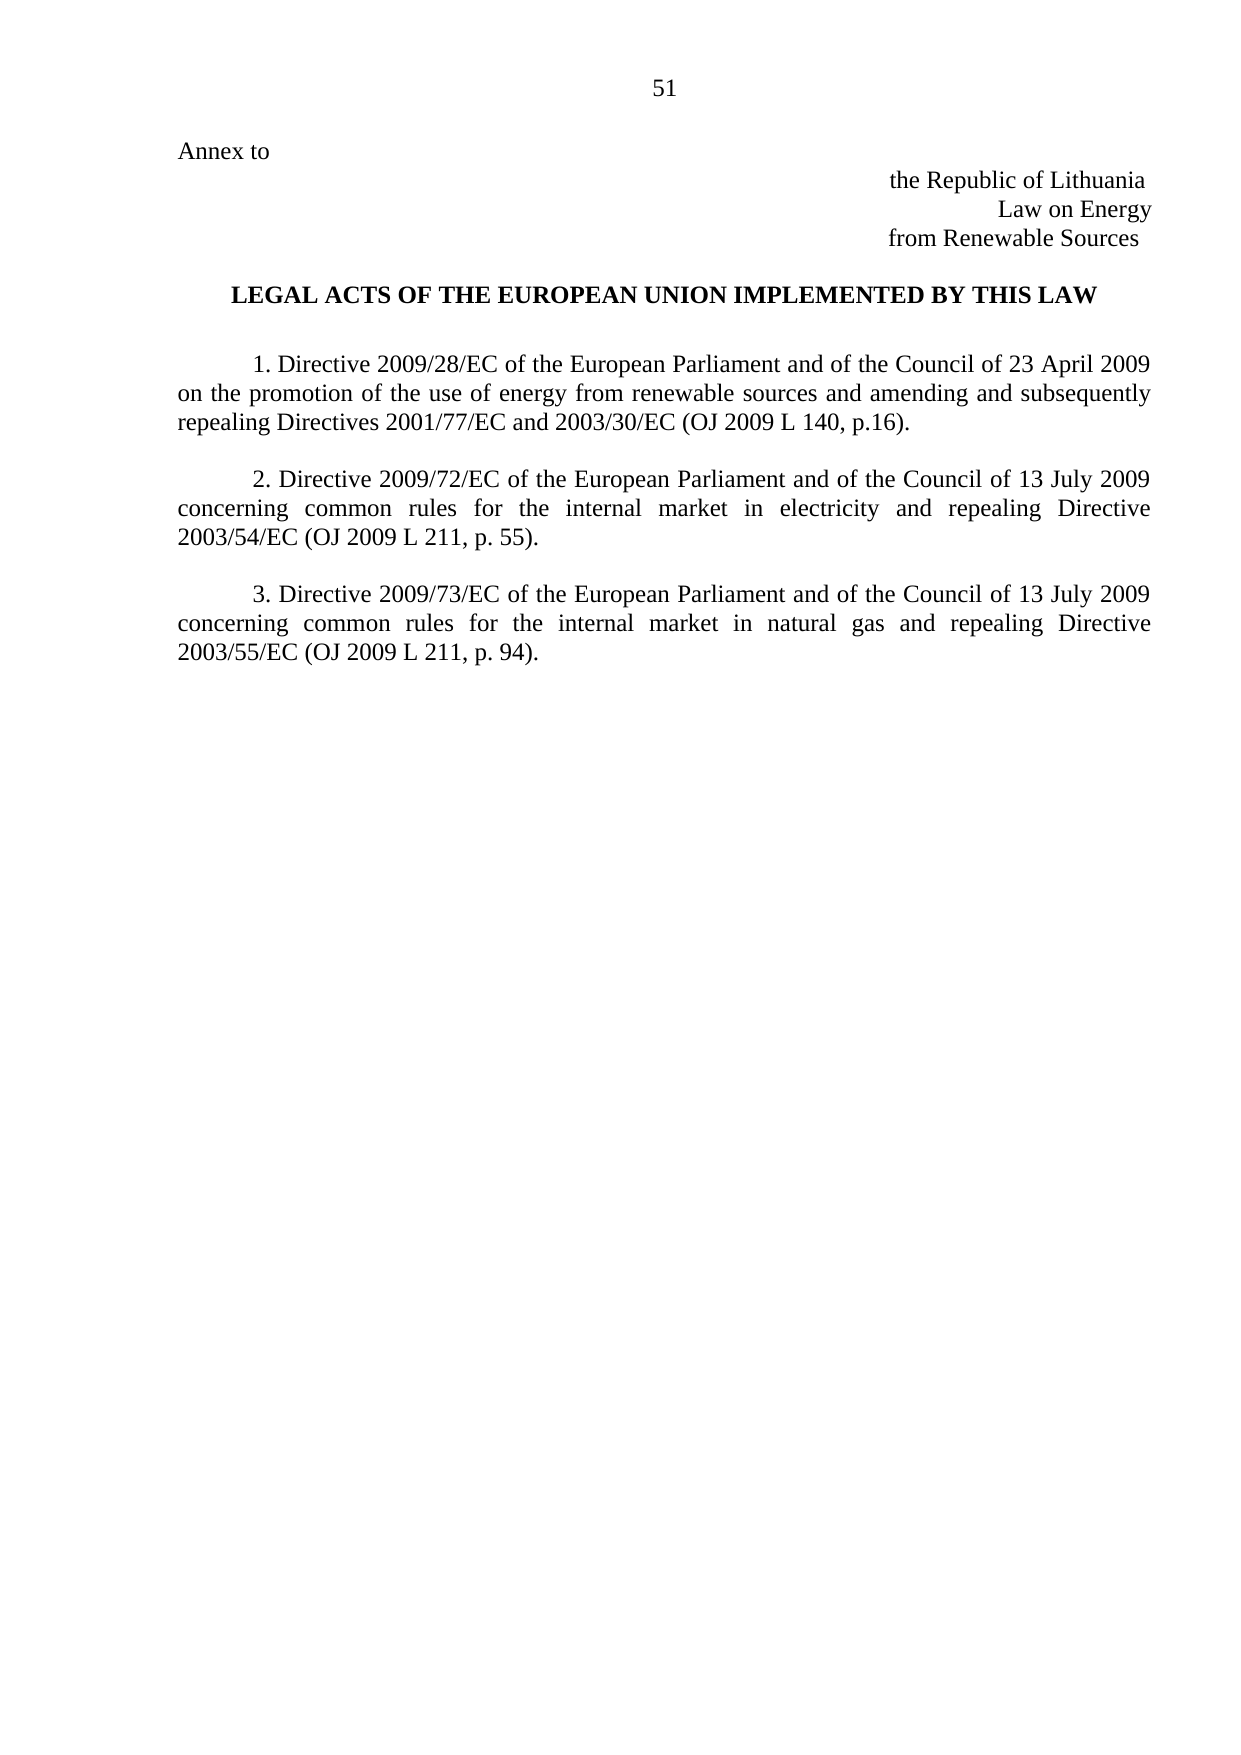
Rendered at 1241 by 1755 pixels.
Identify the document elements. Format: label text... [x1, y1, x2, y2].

text 1. Directive 2009/28/EC of the European Parliament and of the Council of 23 April 2009 on the promotion of the use of energy from renewable sources and amending and subsequently repealing Directives 2001/77/EC and 2003/30/EC (OJ 2009 L 140, p.16). [177, 349, 1152, 436]
text LEGAL ACTS OF THE EUROPEAN UNION IMPLEMENTED BY THIS LAW [177, 280, 1152, 309]
text the Republic of Lithuania [177, 165, 1152, 194]
text Annex to [177, 136, 1152, 165]
text 2. Directive 2009/72/EC of the European Parliament and of the Council of 13 July 2009 concerning common rules for the internal market in electricity and repealing Directive 2003/54/EC (OJ 2009 L 211, p. 55). [177, 464, 1152, 551]
text Law on Energy [177, 194, 1152, 223]
text from Renewable Sources [177, 223, 1152, 251]
text 3. Directive 2009/73/EC of the European Parliament and of the Council of 13 July 2009 concerning common rules for the internal market in natural gas and repealing Directive 2003/55/EC (OJ 2009 L 211, p. 94). [177, 579, 1152, 666]
